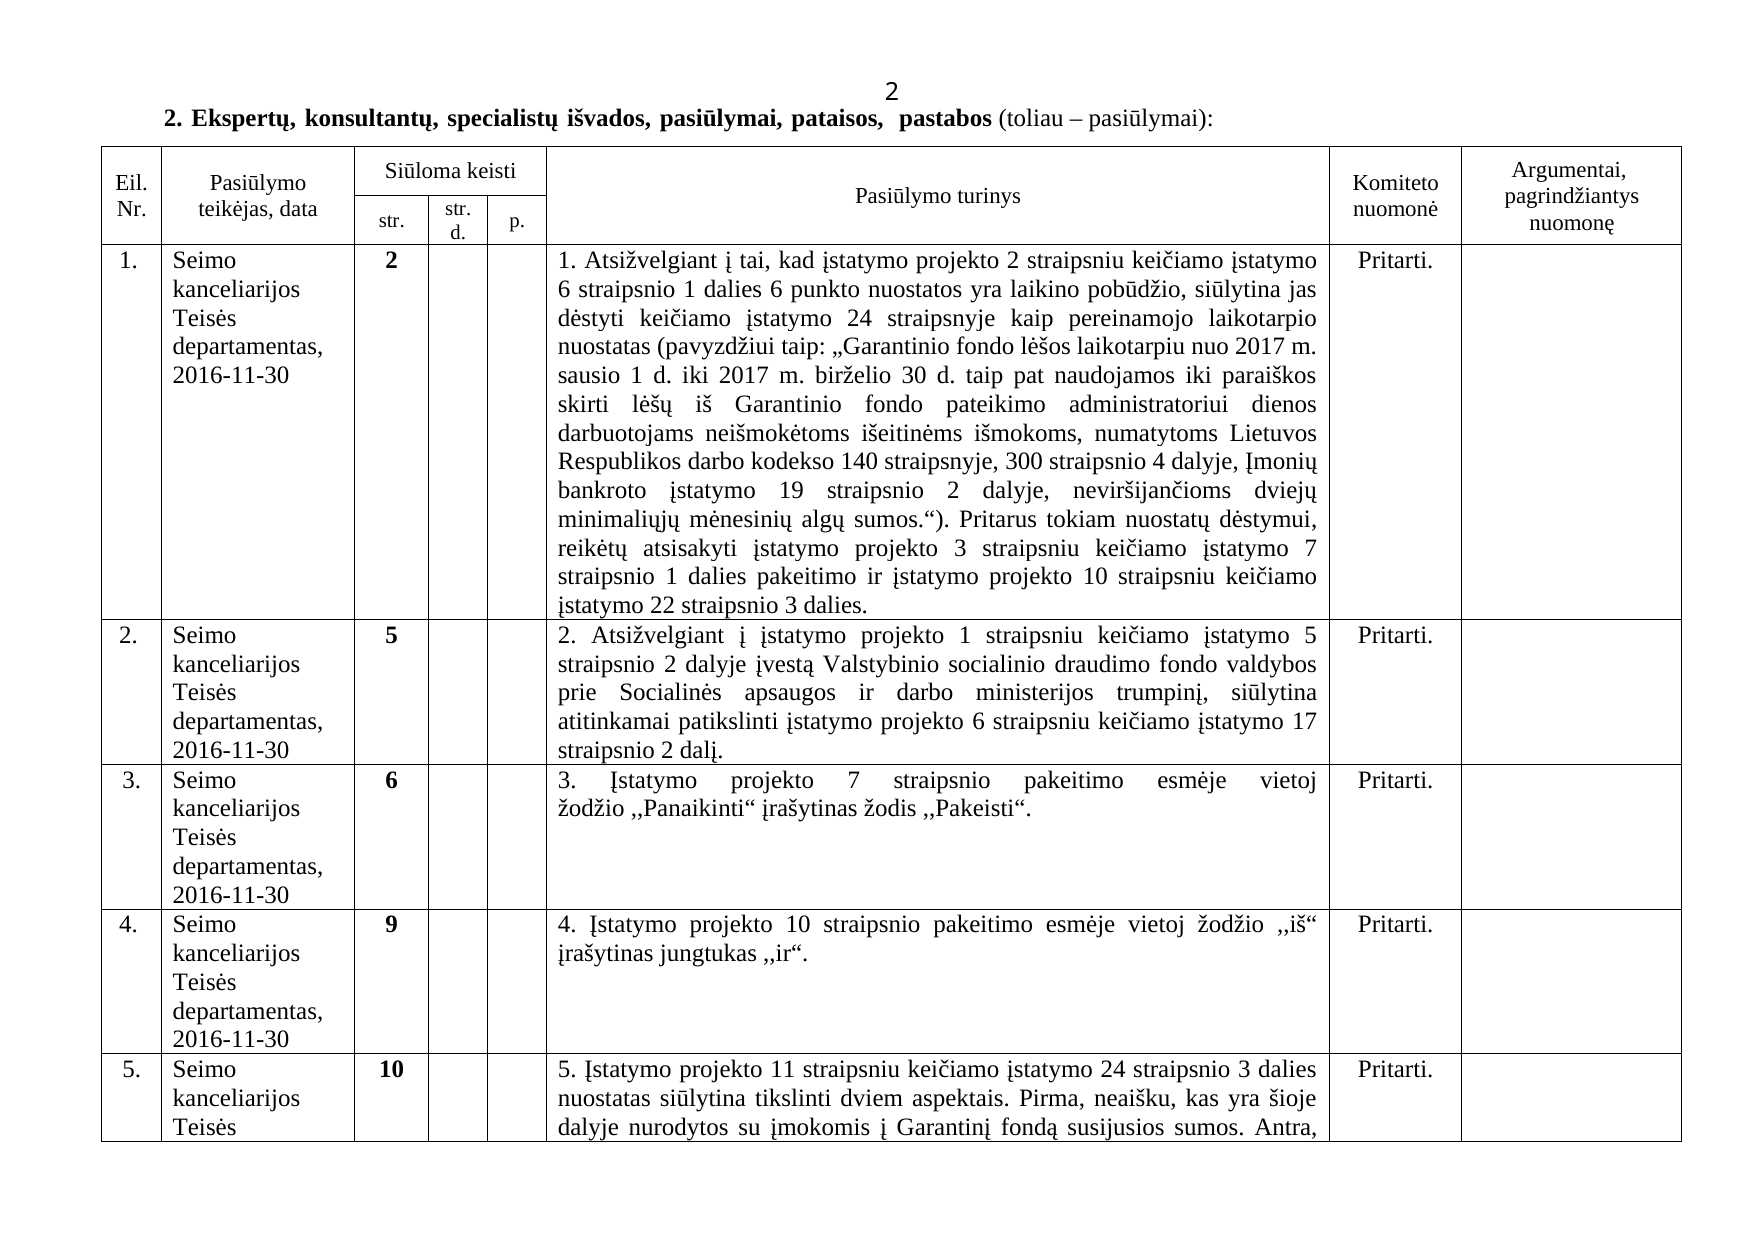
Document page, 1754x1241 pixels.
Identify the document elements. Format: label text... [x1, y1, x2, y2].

table_cell [429, 910, 487, 1053]
table_cell [488, 1054, 546, 1141]
table_cell 9 [355, 910, 428, 1053]
table_header Pasiūlymo teikėjas, data [162, 147, 354, 244]
table_cell [1462, 245, 1681, 619]
table_cell Seimo kanceliarijos Teisės departamentas, 2016-11-30 [162, 620, 354, 764]
table_cell Seimo kanceliarijos Teisės [162, 1054, 354, 1141]
table_cell [429, 1054, 487, 1141]
table_cell 3. Įstatymo projekto 7 straipsnio pakeitimo esmėje vietoj žodžio ,,Panaikinti“ įrašytinas žodis ,,Pakeisti“. [547, 765, 1329, 908]
table_cell 2. [102, 620, 161, 764]
table_cell [1462, 765, 1681, 908]
text 2. Ekspertų, konsultantų, specialistų išvados, pasiūlymai, pataisos, pastabos (toliau – pasiūlymai): [89, 103, 1695, 131]
table_cell [1462, 620, 1681, 764]
table_cell Pritarti. [1330, 1054, 1461, 1141]
table_cell Seimo kanceliarijos Teisės departamentas, 2016-11-30 [162, 245, 354, 619]
table_cell [488, 765, 546, 908]
table_cell 10 [355, 1054, 428, 1141]
table_header Argumentai, pagrindžiantys nuomonę [1462, 147, 1681, 244]
table_cell [1462, 1054, 1681, 1141]
table_cell 1. [102, 245, 161, 619]
table_cell str. [355, 196, 428, 244]
table_cell [429, 245, 487, 619]
table_cell 4. Įstatymo projekto 10 straipsnio pakeitimo esmėje vietoj žodžio ,,iš“ įrašytinas jungtukas ,,ir“. [547, 910, 1329, 1053]
table_cell 6 [355, 765, 428, 908]
table_header Pasiūlymo turinys [547, 147, 1329, 244]
table_cell Seimo kanceliarijos Teisės departamentas, 2016-11-30 [162, 910, 354, 1053]
table_header Komiteto nuomonė [1330, 147, 1461, 244]
table_cell [429, 620, 487, 764]
table_cell 5 [355, 620, 428, 764]
table_cell str. d. [429, 196, 487, 244]
table_cell [488, 620, 546, 764]
table_cell [488, 910, 546, 1053]
table_cell Pritarti. [1330, 245, 1461, 619]
table_cell 3. [102, 765, 161, 908]
table_cell Pritarti. [1330, 910, 1461, 1053]
table_header Siūloma keisti [355, 147, 546, 195]
table_cell [429, 765, 487, 908]
table_cell 4. [102, 910, 161, 1053]
table_cell p. [488, 196, 546, 244]
table_cell 5. [102, 1054, 161, 1141]
table_cell Pritarti. [1330, 620, 1461, 764]
table_header Eil. Nr. [102, 147, 161, 244]
table_cell [488, 245, 546, 619]
table_cell [1462, 910, 1681, 1053]
table_cell 2 [355, 245, 428, 619]
table_cell Seimo kanceliarijos Teisės departamentas, 2016-11-30 [162, 765, 354, 908]
table_cell Pritarti. [1330, 765, 1461, 908]
